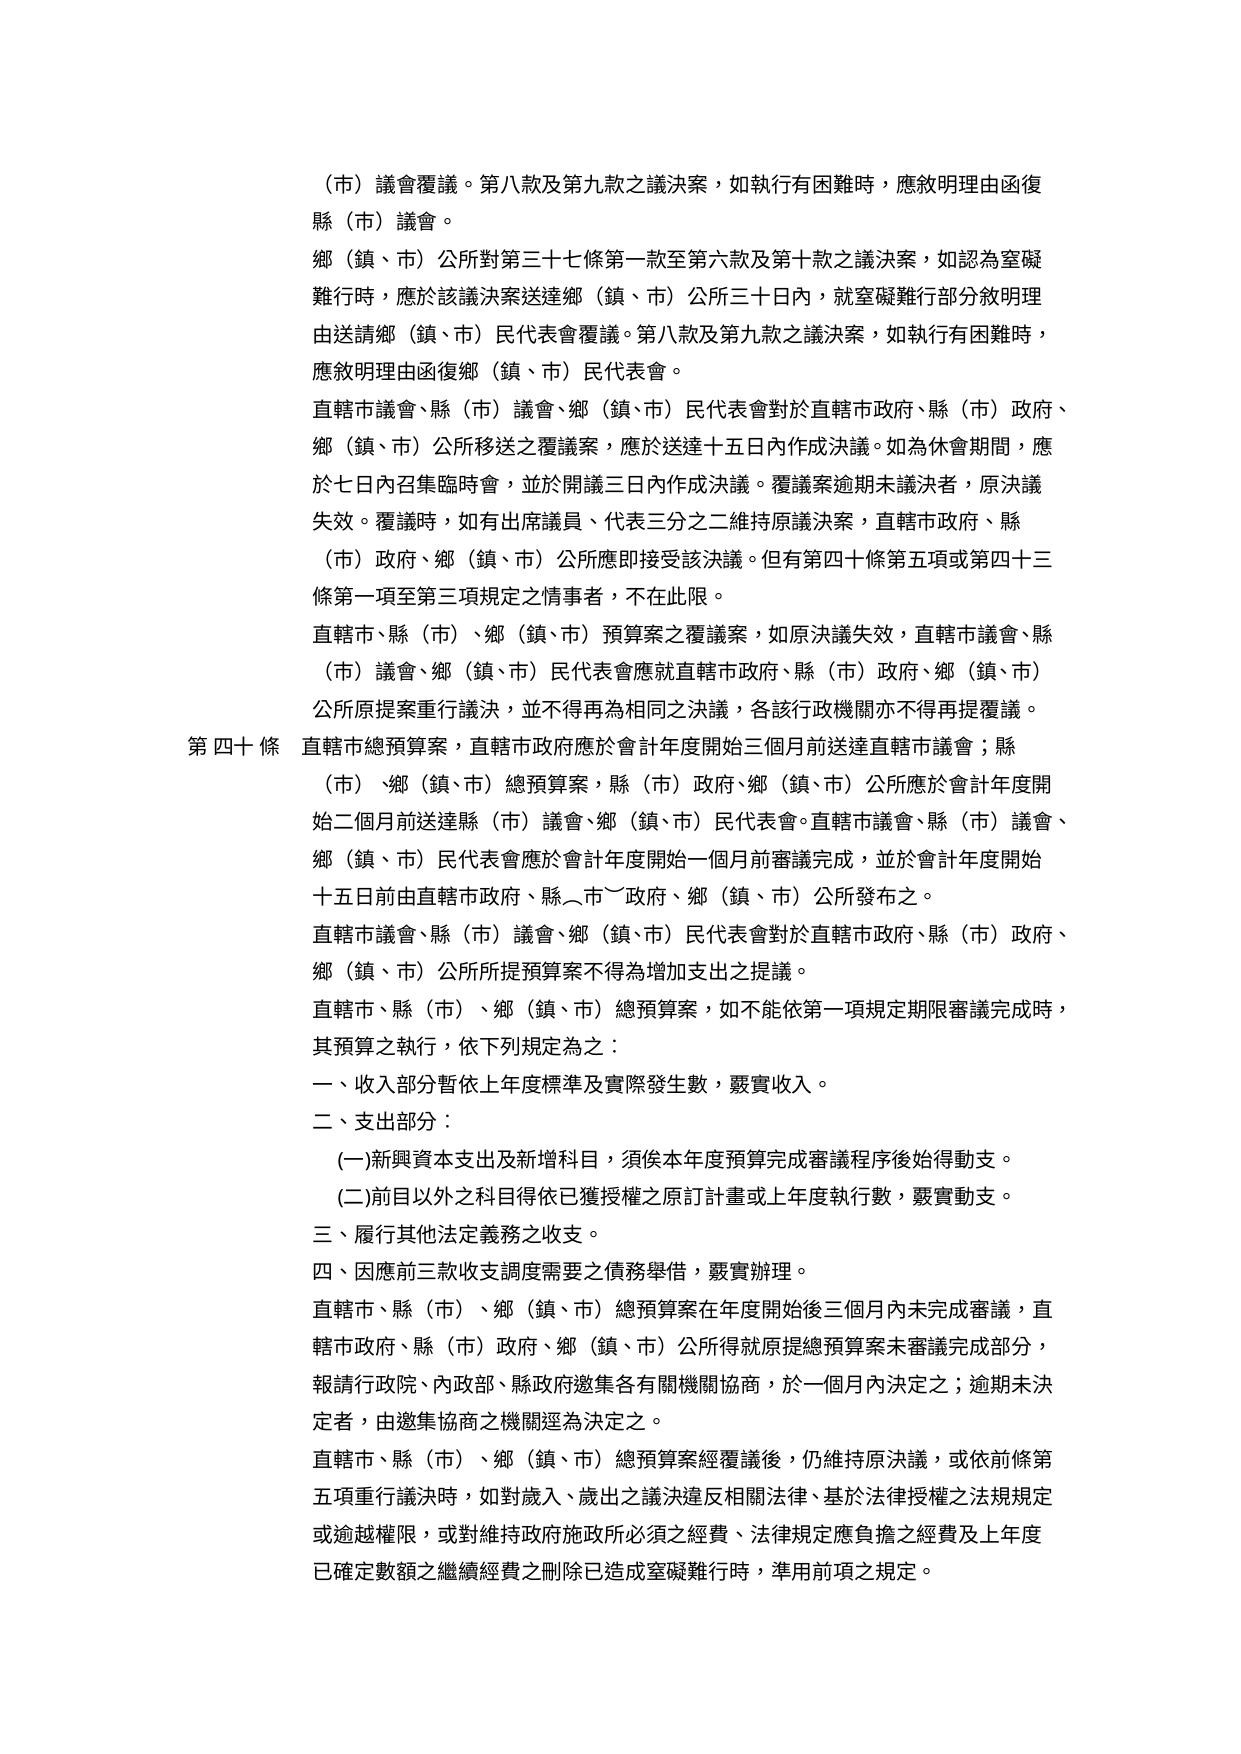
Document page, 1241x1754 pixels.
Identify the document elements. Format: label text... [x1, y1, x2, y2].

text 直轄巿、縣（巿）、鄉（鎮、巿）總預算案經覆議後，仍維持原決議，或依前條第五項重行議決時，如對歲入、歲出之議決違反相關法律、基於法律授權之法規規定或逾越權限，或對維持政府施政所必須之經費、法律規定應負擔之經費及上年度已確定數額之繼續經費之刪除已造成窒礙難行時，準用前項之規定。 [312, 1439, 1053, 1589]
text 第 四十 條 直轄巿總預算案，直轄巿政府應於會計年度開始三個月前送達直轄巿議會；縣（巿）、鄉（鎮、巿）總預算案，縣（巿）政府、鄉（鎮、巿）公所應於會計年度開始二個月前送達縣（巿）議會、鄉（鎮、巿）民代表會。直轄巿議會、縣（巿）議會、鄉（鎮、巿）民代表會應於會計年度開始一個月前審議完成，並於會計年度開始十五日前由直轄巿政府、縣︵巿︶政府、鄉（鎮、巿）公所發布之。 [187, 727, 1053, 914]
text （巿）議會覆議。第八款及第九款之議決案，如執行有困難時，應敘明理由函復縣（巿）議會。 [312, 164, 1053, 239]
text (一)新興資本支出及新增科目，須俟本年度預算完成審議程序後始得動支。 [337, 1139, 1053, 1177]
text 直轄巿、縣（巿）、鄉（鎮、巿）總預算案，如不能依第一項規定期限審議完成時，其預算之執行，依下列規定為之︰ [312, 989, 1053, 1064]
text 直轄巿、縣（巿）、鄉（鎮、巿）總預算案在年度開始後三個月內未完成審議，直轄巿政府、縣（巿）政府、鄉（鎮、巿）公所得就原提總預算案未審議完成部分，報請行政院、內政部、縣政府邀集各有關機關協商，於一個月內決定之；逾期未決定者，由邀集協商之機關逕為決定之。 [312, 1289, 1053, 1439]
text 一、收入部分暫依上年度標準及實際發生數，覈實收入。 [312, 1064, 1053, 1102]
text 四、因應前三款收支調度需要之債務舉借，覈實辦理。 [312, 1252, 1053, 1289]
text 直轄巿議會、縣（巿）議會、鄉（鎮、巿）民代表會對於直轄巿政府、縣（巿）政府、鄉（鎮、巿）公所所提預算案不得為增加支出之提議。 [312, 914, 1053, 989]
text 直轄巿議會、縣（巿）議會、鄉（鎮、巿）民代表會對於直轄巿政府、縣（巿）政府、鄉（鎮、巿）公所移送之覆議案，應於送達十五日內作成決議。如為休會期間，應於七日內召集臨時會，並於開議三日內作成決議。覆議案逾期未議決者，原決議失效。覆議時，如有出席議員、代表三分之二維持原議決案，直轄巿政府、縣（巿）政府、鄉（鎮、巿）公所應即接受該決議。但有第四十條第五項或第四十三條第一項至第三項規定之情事者，不在此限。 [312, 389, 1053, 614]
text 三、履行其他法定義務之收支。 [312, 1214, 1053, 1252]
text 二、支出部分︰ [312, 1102, 1053, 1139]
text 鄉（鎮、巿）公所對第三十七條第一款至第六款及第十款之議決案，如認為窒礙難行時，應於該議決案送達鄉（鎮、巿）公所三十日內，就窒礙難行部分敘明理由送請鄉（鎮、巿）民代表會覆議。第八款及第九款之議決案，如執行有困難時，應敘明理由函復鄉（鎮、巿）民代表會。 [312, 239, 1053, 389]
text 直轄巿、縣（巿）、鄉（鎮、巿）預算案之覆議案，如原決議失效，直轄巿議會、縣（巿）議會、鄉（鎮、巿）民代表會應就直轄巿政府、縣（巿）政府、鄉（鎮、巿）公所原提案重行議決，並不得再為相同之決議，各該行政機關亦不得再提覆議。 [312, 614, 1053, 727]
text (二)前目以外之科目得依已獲授權之原訂計畫或上年度執行數，覈實動支。 [337, 1177, 1053, 1214]
